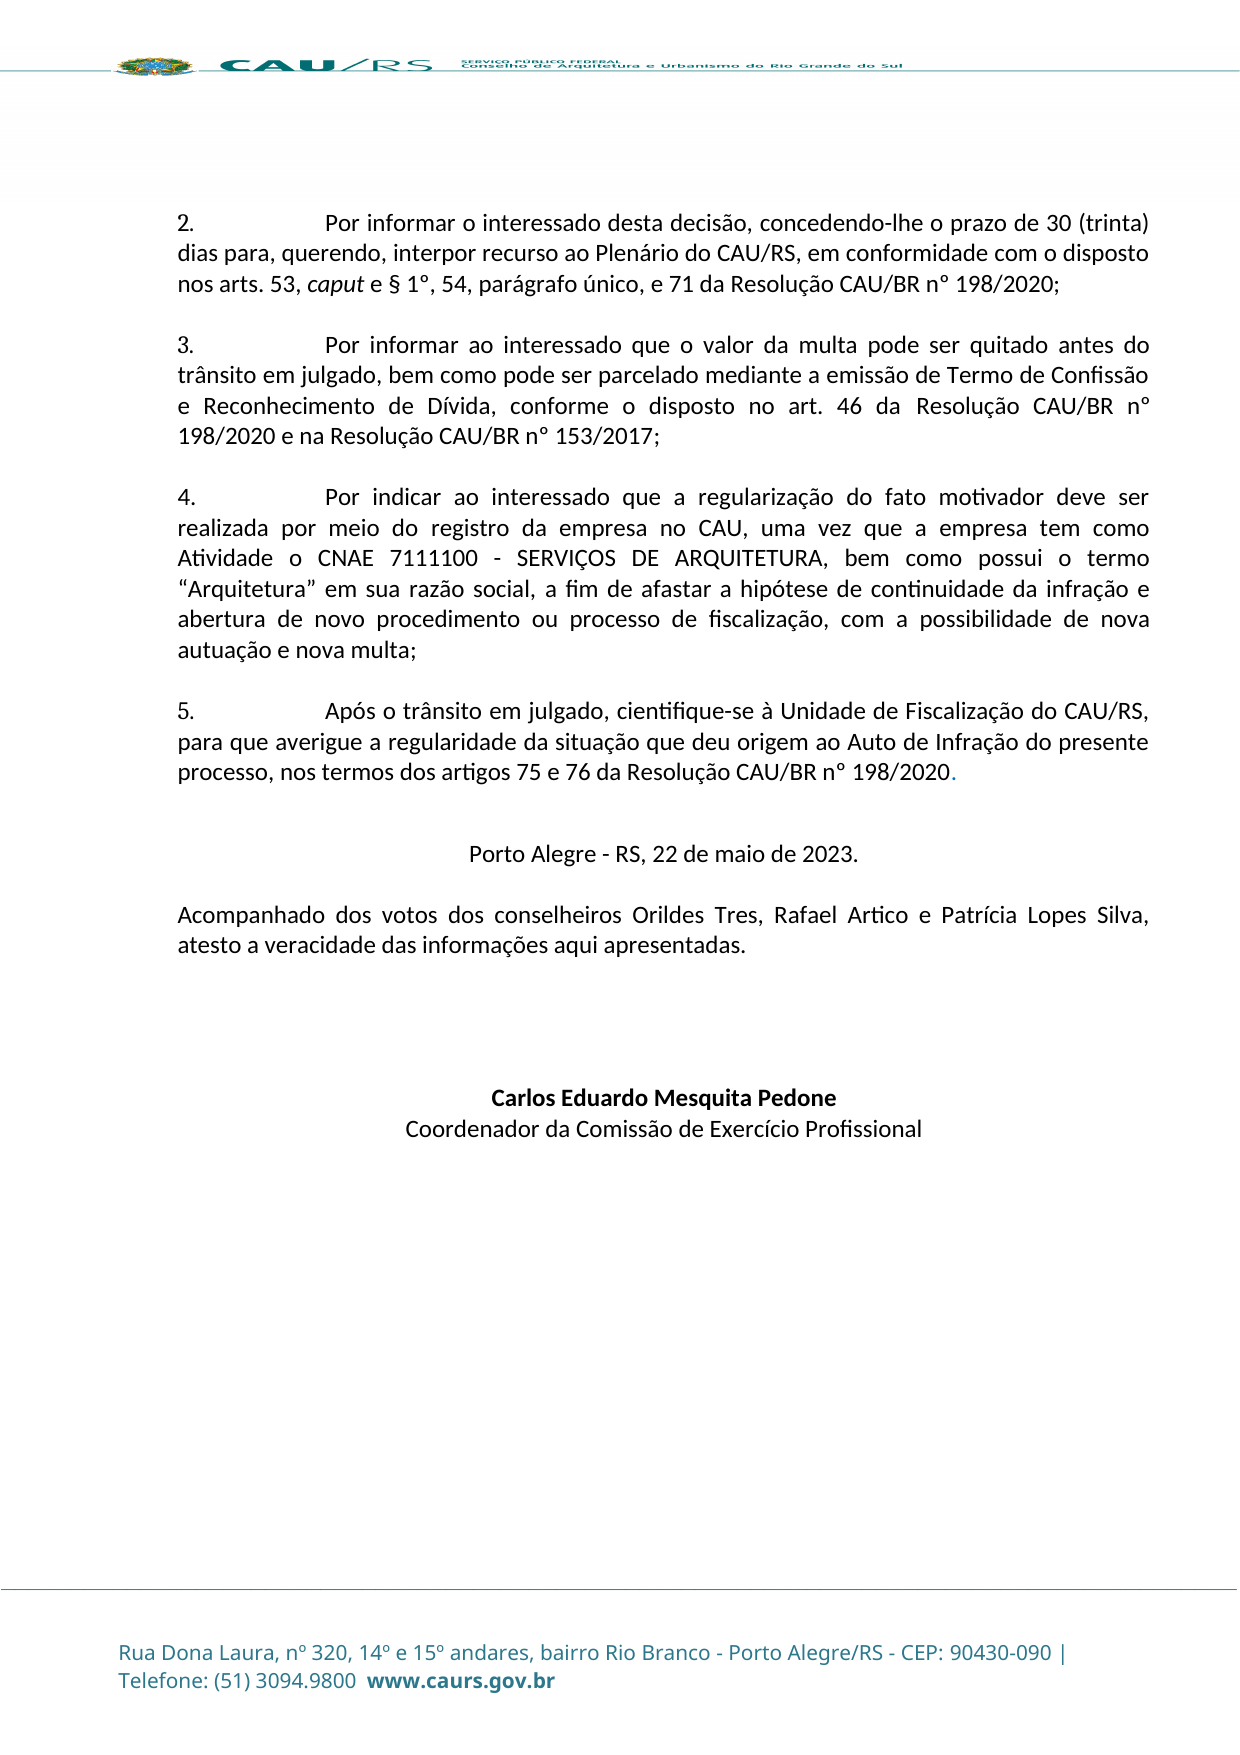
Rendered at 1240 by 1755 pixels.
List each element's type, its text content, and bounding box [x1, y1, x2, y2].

text Porto Alegre - RS, 22 de maio de 2023. [177, 838, 1151, 868]
list Por indicar ao interessado que a regularização do fato motivador deve ser realizada por meio do registro da empresa no CAU, uma vez que a empresa tem como Atividade o CNAE 7111100 - SERVIÇOS DE ARQUITETURA, bem como possui o termo “Arquitetura” em sua razão social, a fim de afastar a hipótese de continuidade da infração e abertura de novo procedimento ou processo de fiscalização, com a possibilidade de nova autuação e nova multa; [177, 481, 1151, 664]
text Acompanhado dos votos dos conselheiros Orildes Tres, Rafael Artico e Patrícia Lopes Silva, atesto a veracidade das informações aqui apresentadas. [177, 899, 1151, 960]
text Coordenador da Comissão de Exercício Profissional [177, 1113, 1151, 1143]
list Após o trânsito em julgado, cientifique-se à Unidade de Fiscalização do CAU/RS, para que averigue a regularidade da situação que deu origem ao Auto de Infração do presente processo, nos termos dos artigos 75 e 76 da Resolução CAU/BR nº 198/2020. [177, 695, 1151, 787]
list Por informar o interessado desta decisão, concedendo-lhe o prazo de 30 (trinta) dias para, querendo, interpor recurso ao Plenário do CAU/RS, em conformidade com o disposto nos arts. 53, caput e § 1º, 54, parágrafo único, e 71 da Resolução CAU/BR nº 198/2020; [177, 207, 1151, 298]
list Por informar ao interessado que o valor da multa pode ser quitado antes do trânsito em julgado, bem como pode ser parcelado mediante a emissão de Termo de Confissão e Reconhecimento de Dívida, conforme o disposto no art. 46 da Resolução CAU/BR nº 198/2020 e na Resolução CAU/BR nº 153/2017; [177, 329, 1151, 451]
text Carlos Eduardo Mesquita Pedone [177, 1082, 1151, 1113]
